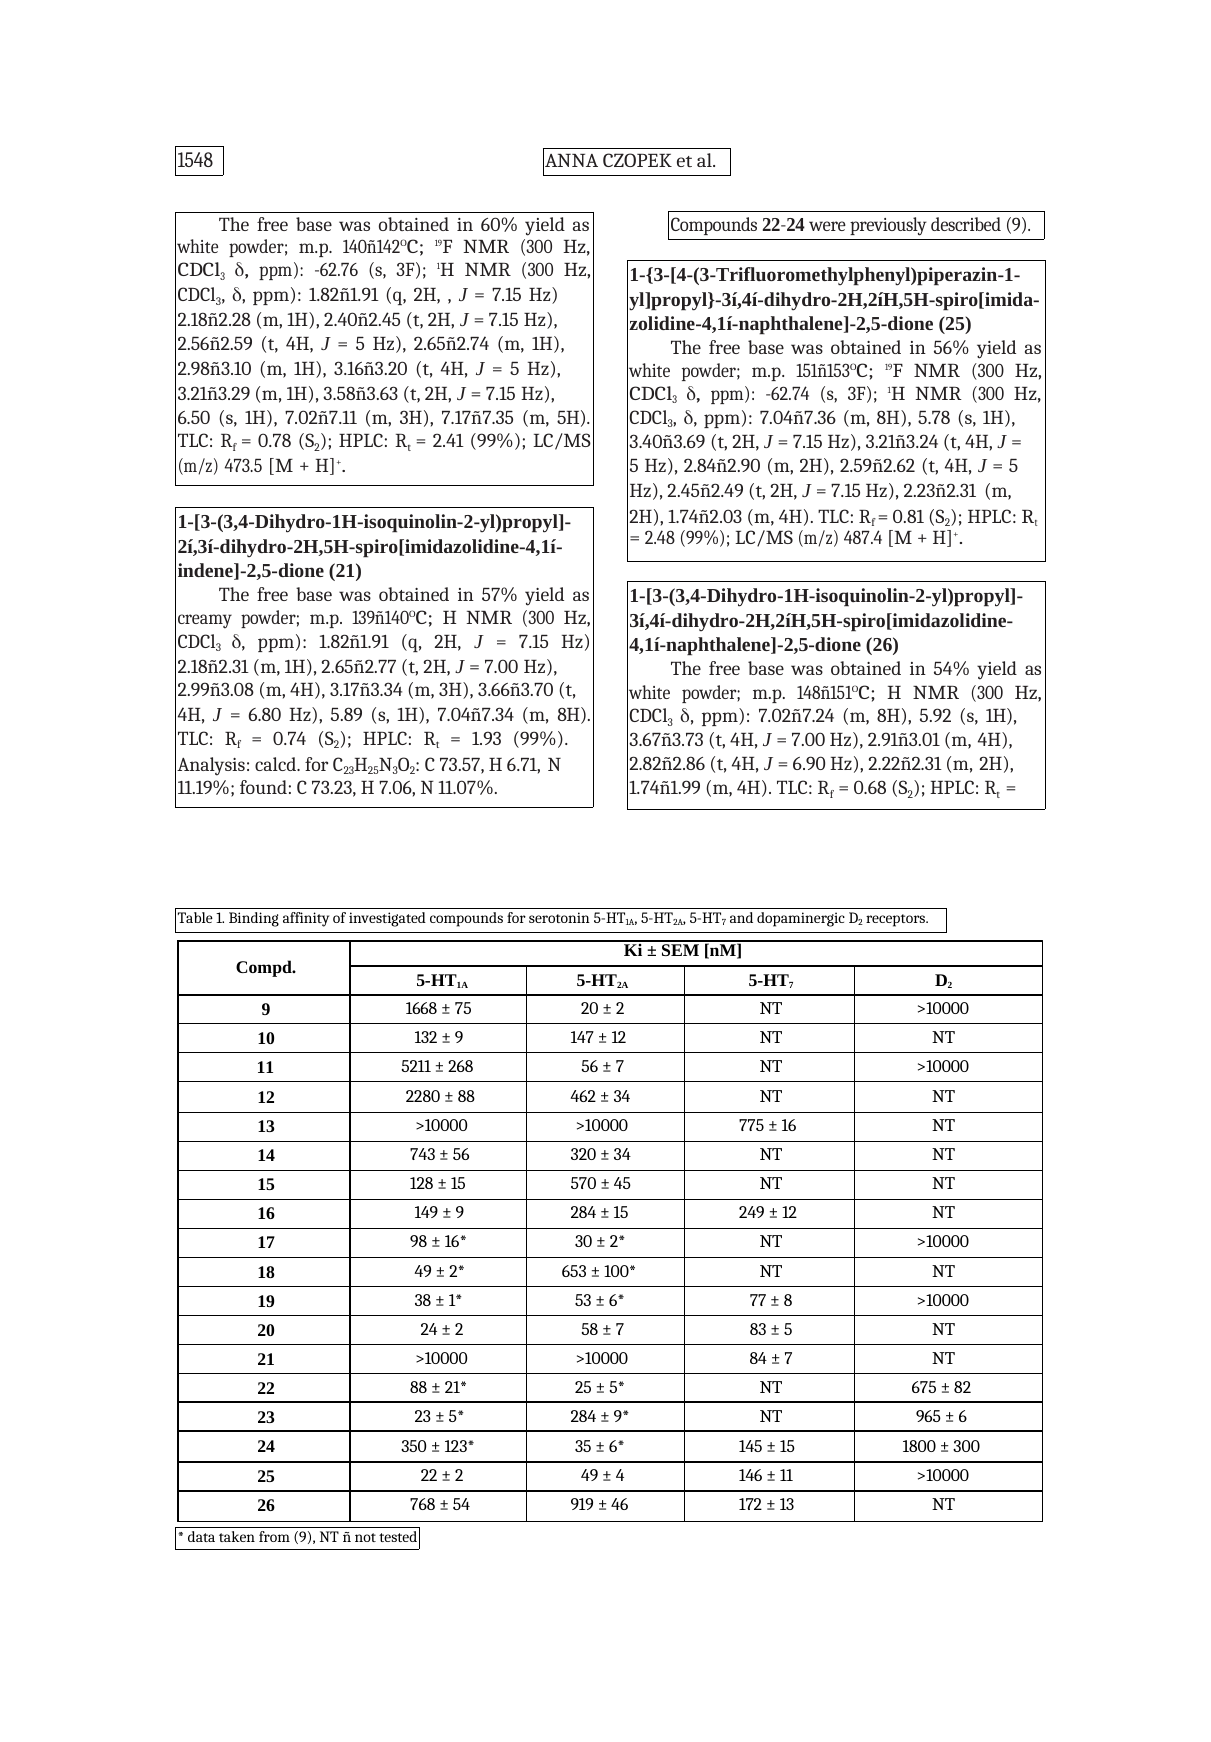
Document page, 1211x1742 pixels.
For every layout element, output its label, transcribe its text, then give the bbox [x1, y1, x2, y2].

text 17 [254, 1232, 277, 1253]
text NT [745, 999, 796, 1019]
text >10000 [916, 1465, 1042, 1486]
text ANNA CZOPEK et al. [545, 150, 730, 172]
text NT [745, 1028, 796, 1048]
text 84 ± 7 [745, 1349, 796, 1369]
text NT [745, 1232, 796, 1252]
text 2.99ñ3.08 (m, 4H), 3.17ñ3.34 (m, 3H), 3.66ñ3.70 (t, [177, 679, 593, 701]
text 10 [254, 1028, 277, 1048]
text NT [929, 1494, 957, 1515]
text 128 ± 15 [410, 1173, 526, 1194]
text NT [929, 1086, 957, 1107]
text NT [929, 1144, 957, 1165]
text 56 ± 7 [577, 1057, 628, 1077]
text 25 [254, 1466, 277, 1486]
text NT [745, 1378, 796, 1398]
text 9 [182, 999, 350, 1019]
text 2280 ± 88 [406, 1086, 526, 1107]
text 49 ± 2* [414, 1261, 526, 1282]
text 77 ± 8 [745, 1290, 796, 1311]
text 2.82ñ2.86 (t, 4H, J = 6.90 Hz), 2.22ñ2.31 (m, 2H), [629, 752, 1045, 776]
text >10000 [916, 1057, 1042, 1077]
text >10000 [415, 1349, 526, 1369]
text 83 ± 5 [745, 1319, 796, 1340]
text 2H), 1.74ñ2.03 (m, 4H). TLC: Rf = 0.81 (S2); HPLC: Rt = 2.48 (99%); LC/MS (m/z) 487.4 [M + H]+. [629, 504, 1044, 550]
text The free base was obtained in 56% yield as white powder; m.p. 151ñ153OC; 19F NMR (300 Hz, CDCl3 , ppm): -62.74 (s, 3F); 1H NMR (300 Hz, CDCl3, , ppm): 7.04ñ7.36 (m, 8H), 5.78 (s, 1H), [629, 337, 1042, 431]
text NT [929, 1028, 957, 1048]
text NT [745, 1144, 796, 1165]
text 3.21ñ3.29 (m, 1H), 3.58ñ3.63 (t, 2H, J = 7.15 Hz), [177, 382, 592, 405]
text 49 ± 4 [577, 1465, 628, 1486]
text 775 ± 16 [739, 1115, 854, 1136]
text 5-HT1A [416, 970, 526, 991]
text NT [929, 1319, 957, 1340]
text NT [929, 1173, 957, 1194]
text 284 ± 15 [570, 1203, 684, 1223]
text 147 ± 12 [570, 1028, 684, 1048]
text NT [745, 1173, 796, 1194]
text 149 ± 9 [414, 1203, 526, 1223]
text 172 ± 13 [739, 1494, 854, 1515]
text 132 ± 9 [414, 1028, 526, 1048]
text 2.56ñ2.59 (t, 4H, J = 5 Hz), 2.65ñ2.74 (m, 1H), [177, 332, 592, 355]
text 25 ± 5* [575, 1378, 684, 1398]
text 4H, J = 6.80 Hz), 5.89 (s, 1H), 7.04ñ7.34 (m, 8H). TLC: Rf = 0.74 (S2); HPLC: Rt = 1.93 (99%). [177, 703, 591, 752]
text >10000 [575, 1349, 684, 1369]
text The free base was obtained in 60% yield as white powder; m.p. 140ñ142OC; 19F NMR (300 Hz, CDCl3 , ppm): -62.76 (s, 3F); 1H NMR (300 Hz, CDCl3, , ppm): 1.82ñ1.91 (q, 2H, , J = 7.15 Hz) [177, 213, 591, 308]
text 23 ± 5* [414, 1407, 526, 1427]
text 26 [254, 1495, 277, 1515]
text 1548 [177, 148, 223, 173]
text 1-[3-(3,4-Dihydro-1H-isoquinolin-2-yl)propyl]- 3í,4í-dihydro-2H,2íH,5H-spiro[imidazolidine- 4,1í-naphthalene]-2,5-dione (26) [629, 584, 1043, 656]
text 919 ± 46 [570, 1494, 684, 1515]
text 19 [254, 1291, 277, 1311]
text 20 [254, 1320, 277, 1340]
text 11 [254, 1057, 277, 1077]
text Compounds 22-24 were previously described (9). [670, 213, 1044, 237]
text 5-HT7 [745, 970, 796, 991]
text 3.67ñ3.73 (t, 4H, J = 7.00 Hz), 2.91ñ3.01 (m, 4H), [629, 730, 1045, 751]
text NT [745, 1407, 796, 1427]
text NT [929, 1349, 957, 1369]
text 22 [254, 1378, 277, 1398]
text The free base was obtained in 54% yield as white powder; m.p. 148ñ151OC; H NMR (300 Hz, CDCl3 , ppm): 7.02ñ7.24 (m, 8H), 5.92 (s, 1H), [629, 658, 1042, 729]
text Analysis: calcd. for C23H25N3O2: C 73.57, H 6.71, N [177, 753, 593, 776]
text 249 ± 12 [739, 1203, 854, 1223]
text 98 ± 16* [410, 1232, 526, 1252]
text 24 [254, 1436, 277, 1457]
text * data taken from (9), NT ñ not tested [177, 1529, 419, 1547]
text 38 ± 1* [414, 1290, 526, 1311]
text 675 ± 82 [911, 1378, 1042, 1398]
text Hz), 2.45ñ2.49 (t, 2H, J = 7.15 Hz), 2.23ñ2.31 (m, [629, 479, 1045, 502]
text NT [929, 1203, 957, 1223]
text 743 ± 56 [410, 1144, 526, 1165]
text 146 ± 11 [739, 1465, 854, 1486]
text 13 [254, 1116, 277, 1136]
text 14 [254, 1145, 277, 1165]
text 12 [254, 1086, 277, 1107]
text 1-[3-(3,4-Dihydro-1H-isoquinolin-2-yl)propyl]- 2í,3í-dihydro-2H,5H-spiro[imidazolidine-4,1í- indene]-2,5-dione (21) [177, 510, 591, 582]
text 1.74ñ1.99 (m, 4H). TLC: Rf = 0.68 (S2); HPLC: Rt = [629, 777, 1045, 801]
text 965 ± 6 [916, 1407, 1042, 1427]
text 2.98ñ3.10 (m, 1H), 3.16ñ3.20 (t, 4H, J = 5 Hz), [177, 357, 592, 380]
text 2.18ñ2.28 (m, 1H), 2.40ñ2.45 (t, 2H, J = 7.15 Hz), [177, 308, 592, 330]
text 53 ± 6* [575, 1290, 684, 1311]
text 1800 ± 300 [902, 1436, 1042, 1456]
text 462 ± 34 [570, 1086, 684, 1107]
text 23 [254, 1407, 277, 1427]
text 145 ± 15 [739, 1436, 854, 1456]
text NT [929, 1261, 957, 1282]
text 15 [254, 1174, 277, 1194]
text NT [929, 1115, 957, 1136]
text >10000 [916, 1290, 1042, 1311]
text The free base was obtained in 57% yield as creamy powder; m.p. 139ñ140OC; H NMR (300 Hz, CDCl3 , ppm): 1.82ñ1.91 (q, 2H, J = 7.15 Hz) 2.18ñ2.31 (m, 1H), 2.65ñ2.77 (t, 2H, J = 7.00 Hz), [177, 584, 591, 678]
text NT [745, 1057, 796, 1077]
text 320 ± 34 [570, 1144, 684, 1165]
text >10000 [916, 1232, 1042, 1252]
text 18 [254, 1261, 277, 1282]
text 3.40ñ3.69 (t, 2H, J = 7.15 Hz), 3.21ñ3.24 (t, 4H, J = [629, 431, 1045, 453]
text Ki ± SEM [nM] [622, 942, 744, 961]
text >10000 [916, 999, 1042, 1019]
text 24 ± 2 [416, 1319, 467, 1340]
text 1668 ± 75 [406, 999, 526, 1019]
text >10000 [415, 1115, 526, 1136]
text 11.19%; found: C 73.23, H 7.06, N 11.07%. [177, 776, 593, 799]
text 88 ± 21* [410, 1378, 526, 1398]
text 35 ± 6* [575, 1436, 684, 1456]
text 58 ± 7 [577, 1319, 628, 1340]
text Compd. [236, 957, 350, 977]
text 350 ± 123* [401, 1436, 526, 1456]
text 5211 ± 268 [401, 1057, 526, 1077]
text 6.50 (s, 1H), 7.02ñ7.11 (m, 3H), 7.17ñ7.35 (m, 5H). TLC: Rf = 0.78 (S2); HPLC: Rt = 2.41 (99%); LC/MS (m/z) 473.5 [M + H]+. [177, 407, 591, 477]
text 5 Hz), 2.84ñ2.90 (m, 2H), 2.59ñ2.62 (t, 4H, J = 5 [629, 454, 1045, 478]
text >10000 [575, 1115, 684, 1136]
text 16 [254, 1203, 277, 1223]
text 570 ± 45 [570, 1173, 684, 1194]
text Table 1. Binding affinity of investigated compounds for serotonin 5-HT1A, 5-HT2A, 5-HT7 and dopaminergic D2 receptors. [177, 910, 946, 928]
text NT [745, 1086, 796, 1107]
text 768 ± 54 [410, 1494, 526, 1515]
text 653 ± 100* [562, 1261, 684, 1282]
text 5-HT2A [576, 970, 684, 991]
text NT [745, 1261, 796, 1282]
text 21 [254, 1349, 277, 1369]
text 20 ± 2 [577, 999, 628, 1019]
text 1-{3-[4-(3-Trifluoromethylphenyl)piperazin-1- yl]propyl}-3í,4í-dihydro-2H,2íH,5H-spiro[imida- zolidine-4,1í-naphthalene]-2,5-dione (25) [629, 263, 1043, 335]
text 30 ± 2* [575, 1232, 684, 1252]
text D2 [929, 970, 957, 991]
text 284 ± 9* [570, 1407, 684, 1427]
text 22 ± 2 [416, 1465, 467, 1486]
